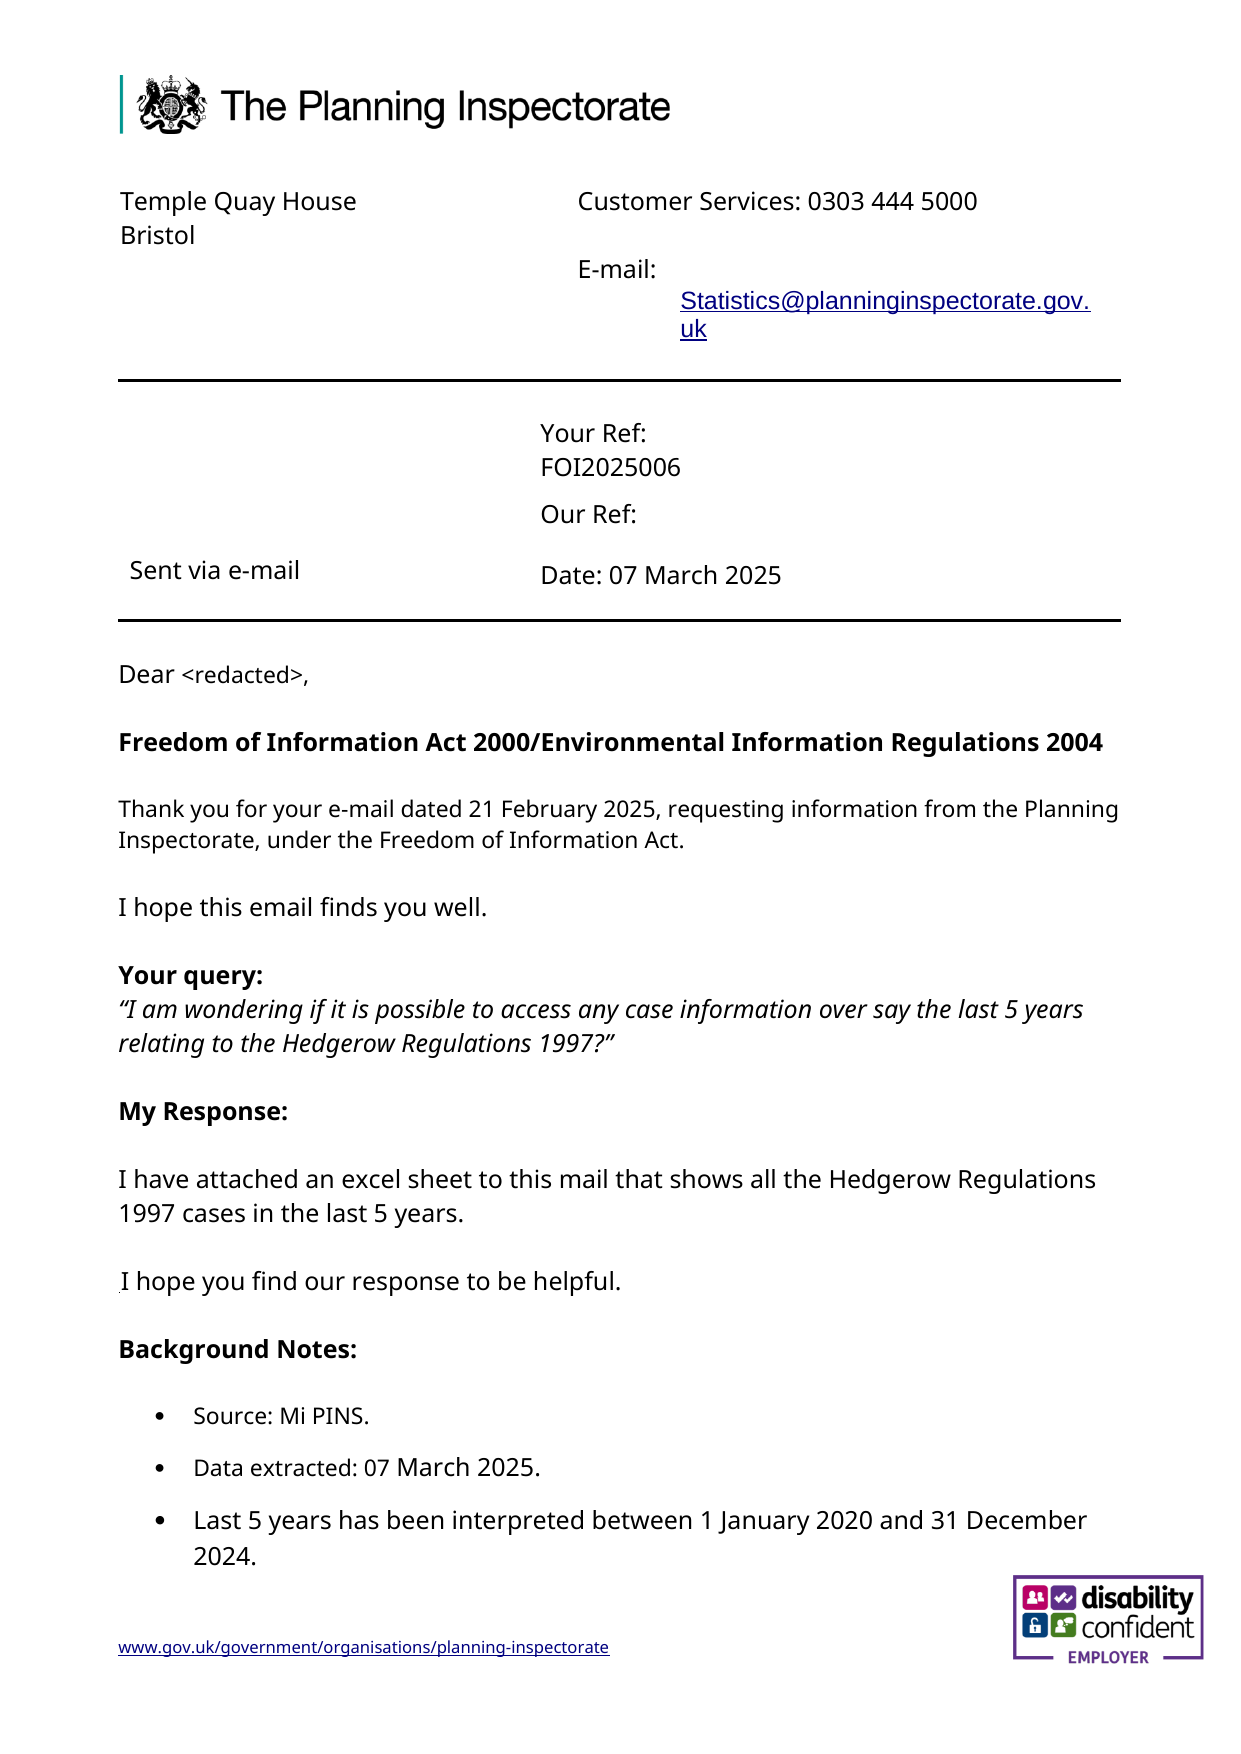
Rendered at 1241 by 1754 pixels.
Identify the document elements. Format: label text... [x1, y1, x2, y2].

text Thank you for your e-mail dated 21 February 2025, requesting information from the Planning Inspectorate, under the Freedom of Information Act. [118, 793, 1122, 855]
list Data extracted: 07 March 2025. [156, 1450, 1122, 1484]
text I hope this email finds you well. [118, 889, 1122, 923]
text Freedom of Information Act 2000/Environmental Information Regulations 2004 [118, 724, 1122, 758]
table_cell Date: 07 March 2025 [540, 531, 783, 619]
list Last 5 years has been interpreted between 1 January 2020 and 31 December 2024. [156, 1503, 1122, 1573]
table_cell Customer Services: 0303 444 5000 E-mail: Statistics@planninginspectorate.gov.uk [576, 182, 1099, 345]
text Background Notes: [118, 1332, 1122, 1366]
table_cell Our Ref: [540, 484, 783, 531]
table_header Sent via e-mail [118, 382, 529, 619]
text Dear <redacted>, [118, 656, 1112, 690]
text My Response: [118, 1093, 1122, 1128]
list Source: Mi PINS. [156, 1400, 1122, 1431]
table_cell Temple Quay House Bristol [118, 182, 576, 345]
table_cell [1100, 182, 1240, 345]
table_header [783, 416, 1121, 484]
table_cell [783, 484, 1121, 531]
table_header Your Ref: FOI2025006 [540, 416, 783, 484]
text “I am wondering if it is possible to access any case information over say the last 5 years relating to the Hedgerow Regulations 1997?” [118, 991, 1122, 1059]
text I have attached an excel sheet to this mail that shows all the Hedgerow Regulations 1997 cases in the last 5 years. [118, 1162, 1122, 1230]
table_cell [118, 140, 1240, 182]
text Your query: [118, 957, 1122, 991]
text I hope you find our response to be helpful. [118, 1264, 1122, 1298]
table_header [118, 70, 1240, 140]
table_cell [783, 531, 1121, 619]
table_header [529, 382, 1121, 619]
